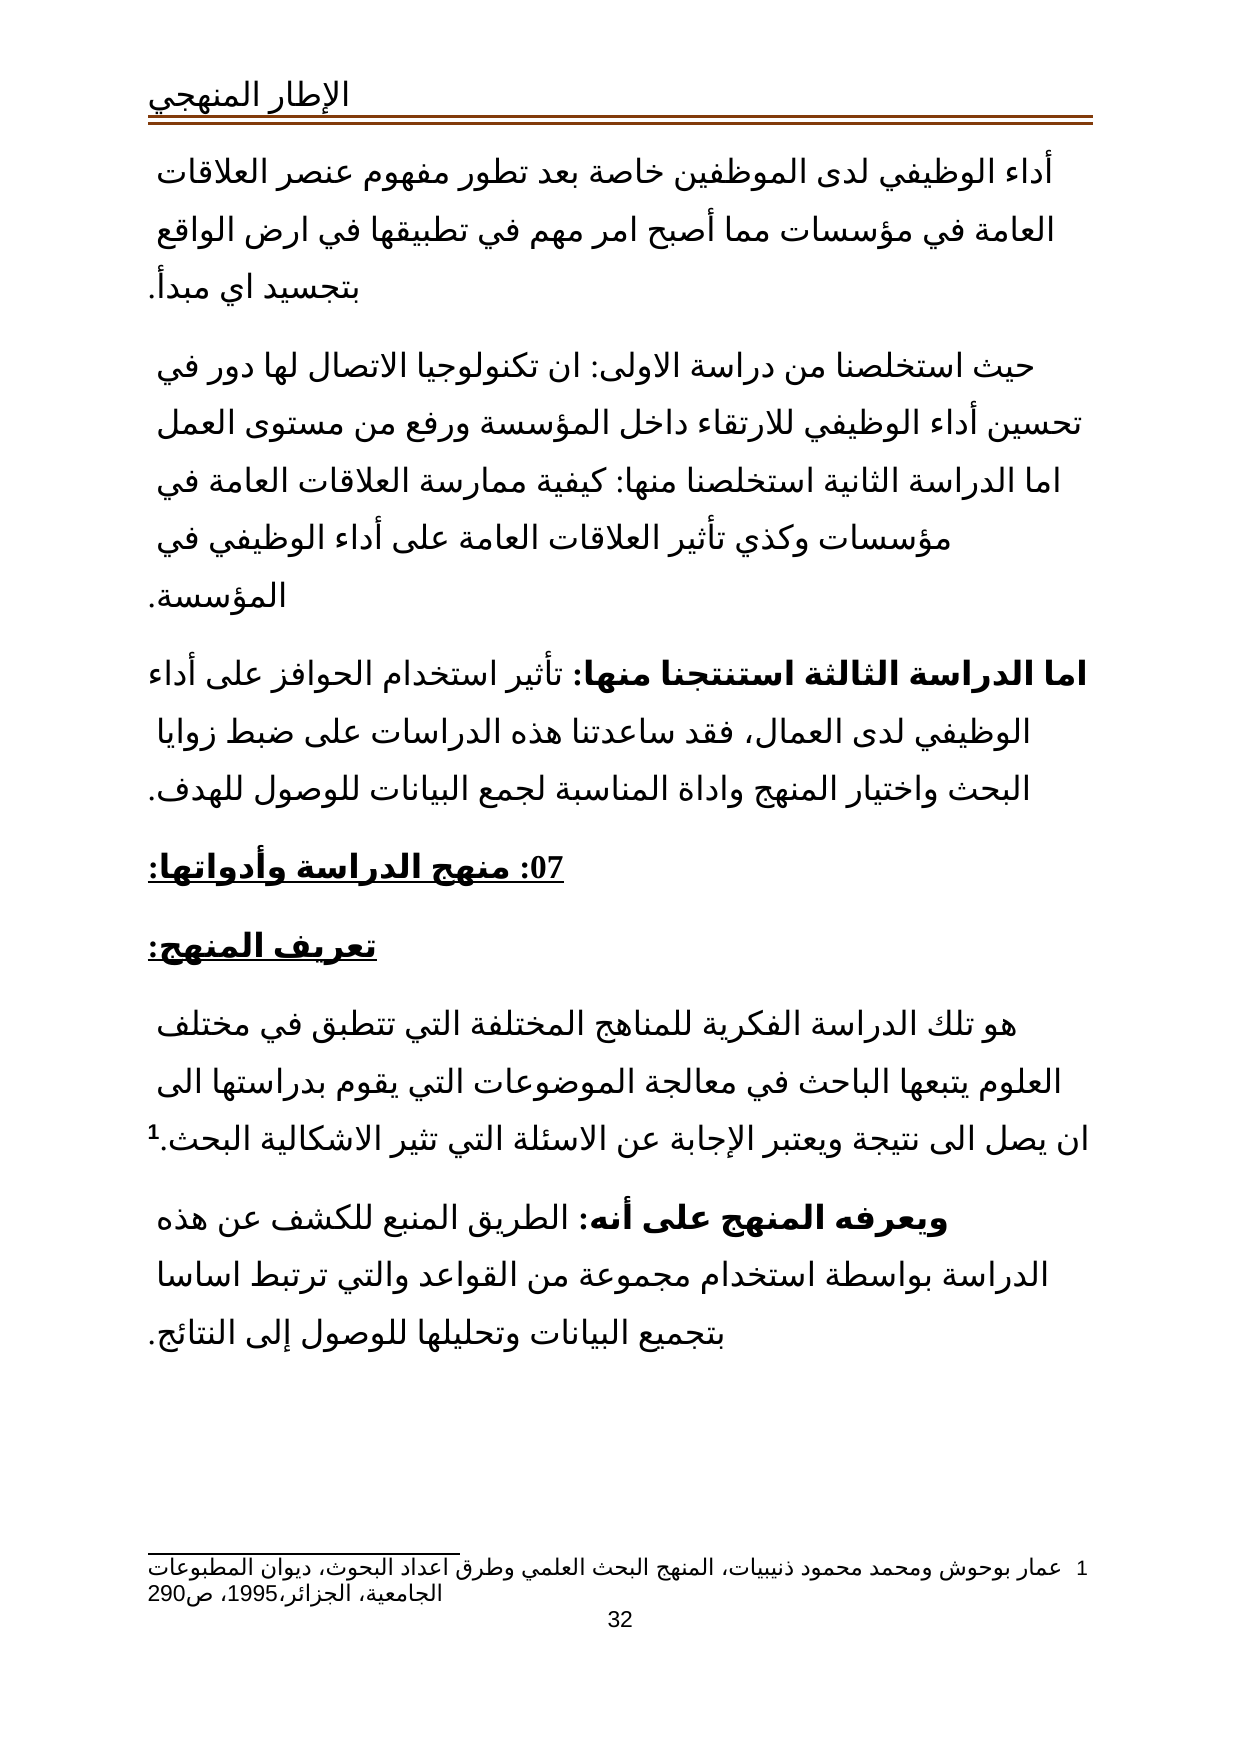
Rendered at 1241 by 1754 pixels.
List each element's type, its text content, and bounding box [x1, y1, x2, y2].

text 07: منهج الدراسة وأدواتها: [148, 848, 1093, 886]
text هو تلك الدراسة الفكرية للمناهج المختلفة التي تتطبق في مختلف العلوم يتبعها الباحث في معالجة الموضوعات التي يقوم بدراستها الى ان يصل الى نتيجة ويعتبر الإجابة عن الاسئلة التي تثير الاشكالية البحث. [148, 1004, 1093, 1158]
text عمار بوحوش ومحمد محمود ذنيبيات، المنهج البحث العلمي وطرق اعداد البحوث، ديوان المطبوعات الجامعية، الجزائر،1995، ص290 [148, 1554, 1093, 1606]
text اما الدراسة الثالثة استنتجنا منها: تأثير استخدام الحوافز على أداء الوظيفي لدى العمال، فقد ساعدتنا هذه الدراسات على ضبط زوايا البحث واختيار المنهج واداة المناسبة لجمع البيانات للوصول للهدف. [148, 654, 1093, 808]
text حيث استخلصنا من دراسة الاولى: ان تكنولوجيا الاتصال لها دور في تحسين أداء الوظيفي للارتقاء داخل المؤسسة ورفع من مستوى العمل اما الدراسة الثانية استخلصنا منها: كيفية ممارسة العلاقات العامة في مؤسسات وكذي تأثير العلاقات العامة على أداء الوظيفي في المؤسسة. [148, 346, 1093, 614]
text ويعرفه المنهج على أنه: الطريق المنبع للكشف عن هذه الدراسة بواسطة استخدام مجموعة من القواعد والتي ترتبط اساسا بتجميع البيانات وتحليلها للوصول إلى النتائج. [148, 1198, 1093, 1351]
text اعتمدنا هذه الدراسات السابقة نظرا لتناولها المواضيع قريبة من موضوع بحثنا، حيث تمحورت كلها حول دور العلاقات العامة في تحفيز أداء الوظيفي لدى الموظفين خاصة بعد تطور مفهوم عنصر العلاقات العامة في مؤسسات مما أصبح امر مهم في تطبيقها في ارض الواقع بتجسيد اي مبدأ. [148, 153, 1093, 306]
text تعريف المنهج: [148, 926, 1093, 964]
